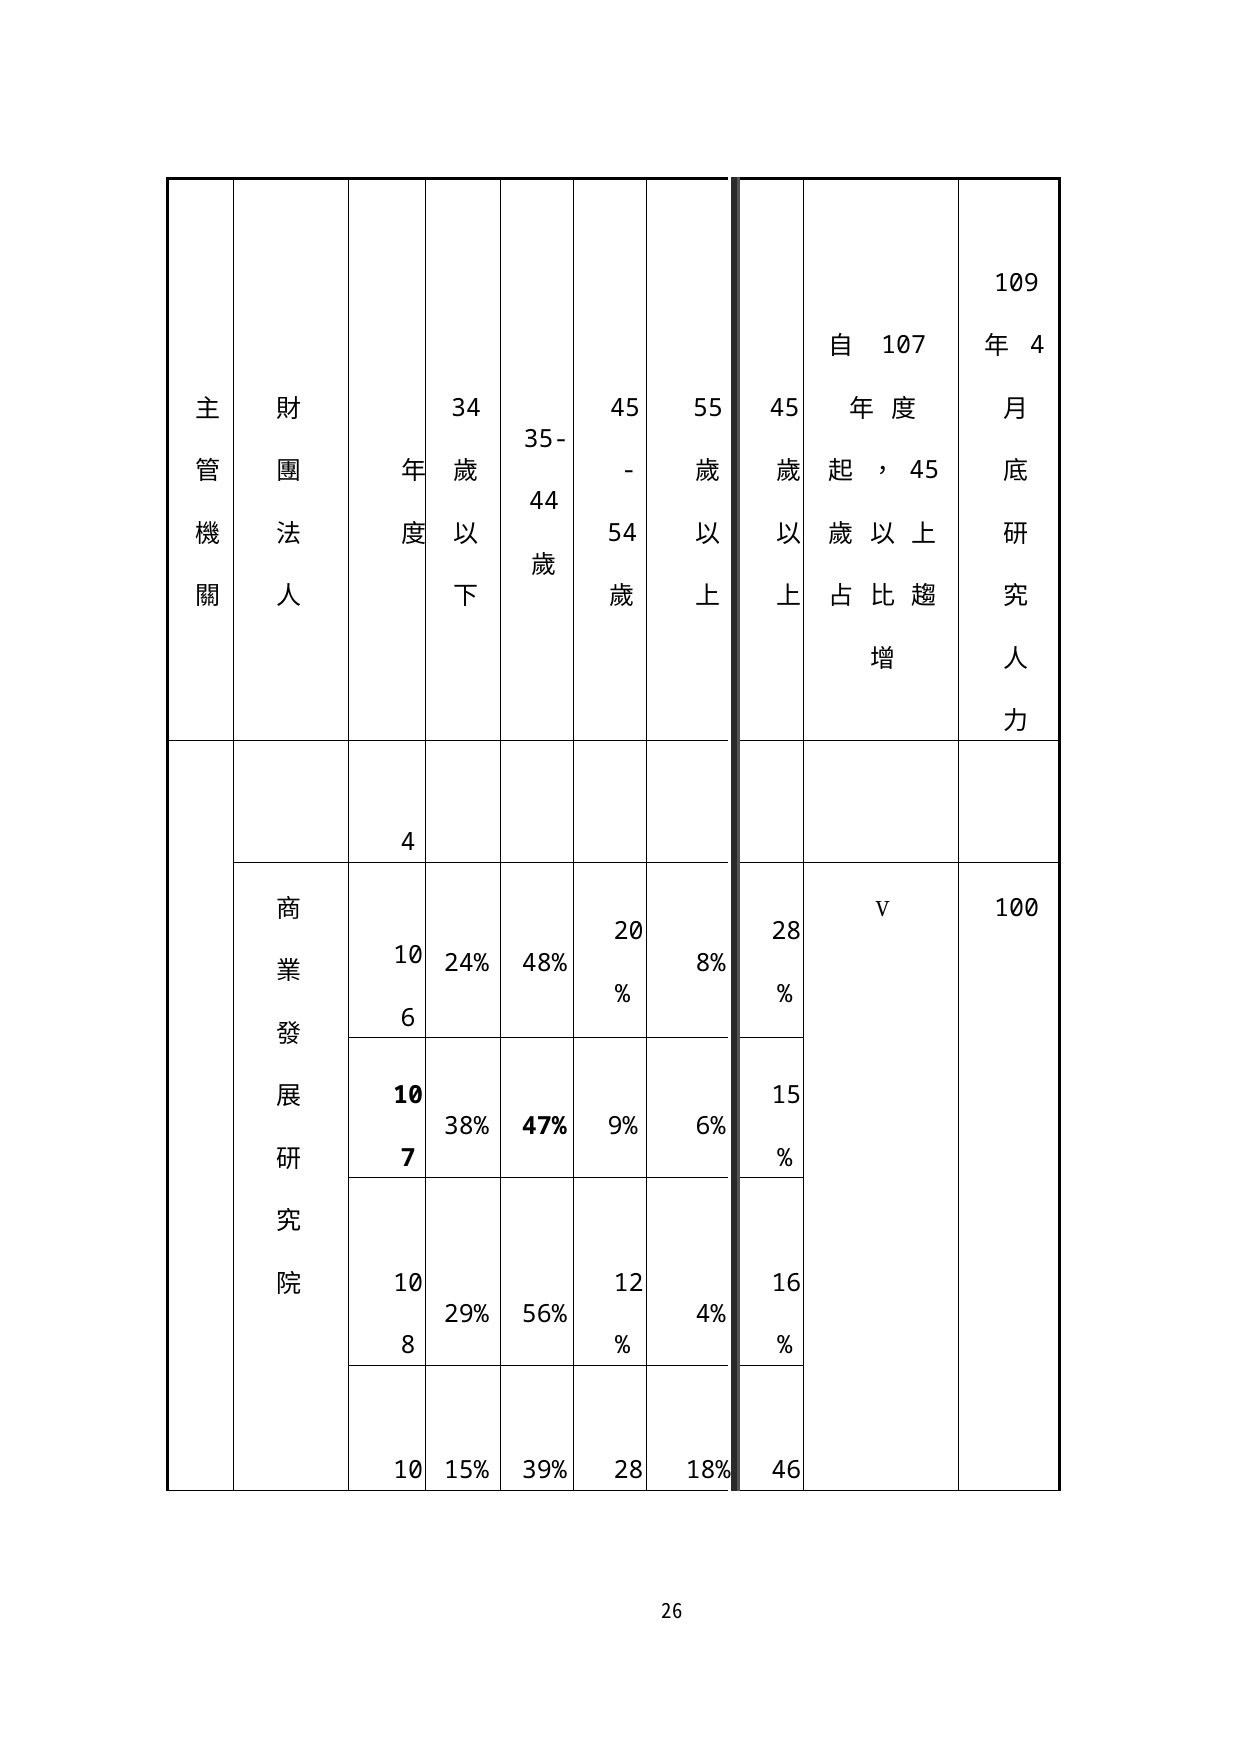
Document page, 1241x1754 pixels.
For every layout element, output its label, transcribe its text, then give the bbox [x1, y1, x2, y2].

table_cell [740, 741, 803, 862]
table_cell 39% [501, 1366, 573, 1490]
table_cell 4% [647, 1178, 728, 1365]
table_cell 20% [574, 863, 646, 1037]
table_cell 107 [349, 1038, 425, 1177]
table_cell 106 [349, 863, 425, 1037]
table_cell 6% [647, 1038, 728, 1177]
table_header 35-44歲 [501, 180, 573, 740]
table_cell [959, 741, 1058, 862]
table_cell 15% [426, 1366, 500, 1490]
table_cell 商業發展研究院 [234, 863, 348, 1490]
table_cell [234, 741, 348, 862]
table_cell 46 [740, 1366, 803, 1490]
table_cell 24% [426, 863, 500, 1037]
table_cell 28% [740, 863, 803, 1037]
table_cell [647, 741, 728, 862]
table_cell 4 [349, 741, 425, 862]
table_cell [426, 741, 500, 862]
table_cell [804, 741, 958, 862]
table_cell 16% [740, 1178, 803, 1365]
table_cell 47% [501, 1038, 573, 1177]
table_cell 48% [501, 863, 573, 1037]
table_cell 18% [647, 1366, 728, 1490]
table_header 45-54歲 [574, 180, 646, 740]
table_cell 8% [647, 863, 728, 1037]
table_cell 100 [959, 863, 1058, 1490]
table_header 主管機關 [169, 180, 233, 740]
table_cell 28 [574, 1366, 646, 1490]
table_header 45歲以上 [740, 180, 803, 740]
table_cell 29% [426, 1178, 500, 1365]
table_cell [574, 741, 646, 862]
table_cell Ⅴ [804, 863, 958, 1490]
table_cell 38% [426, 1038, 500, 1177]
table_header 自107年度起，45歲以上占比趨增 [804, 180, 958, 740]
table_cell [501, 741, 573, 862]
table_cell 12% [574, 1178, 646, 1365]
table_header 55歲 以上 [647, 180, 728, 740]
table_cell 56% [501, 1178, 573, 1365]
table_header 年度 [349, 180, 425, 740]
table_cell 15% [740, 1038, 803, 1177]
table_header 109年4月底研究人力 [959, 180, 1058, 740]
table_cell 10 [349, 1366, 425, 1490]
table_cell [169, 741, 233, 1490]
table_header 財團法人 [234, 180, 348, 740]
table_header 34歲以下 [426, 180, 500, 740]
table_cell 108 [349, 1178, 425, 1365]
table_cell 9% [574, 1038, 646, 1177]
